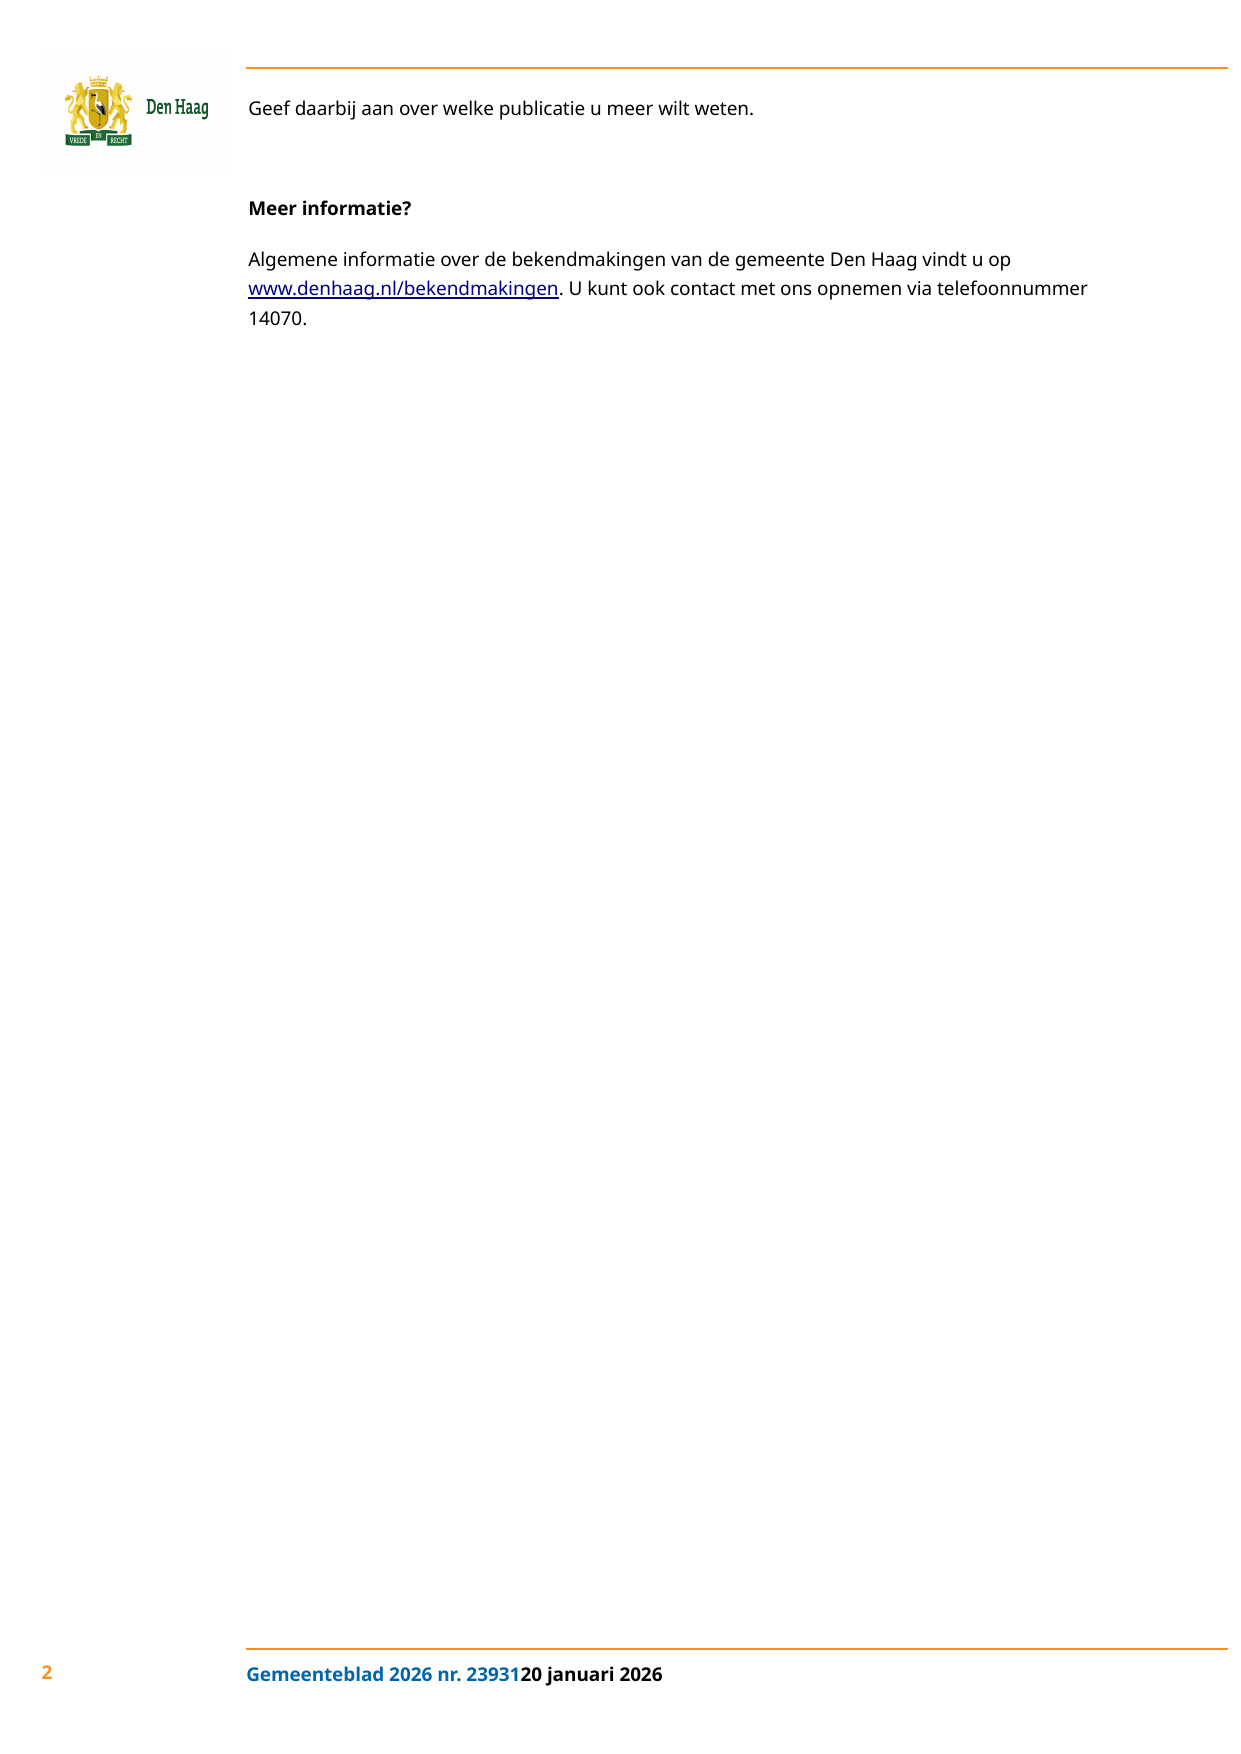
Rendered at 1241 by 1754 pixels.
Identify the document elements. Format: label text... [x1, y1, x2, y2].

text Algemene informatie over de bekendmakingen van de gemeente Den Haag vindt u op www.denhaag.nl/bekendmakingen. U kunt ook contact met ons opnemen via telefoonnummer 14070. [248, 246, 1152, 331]
text Geef daarbij aan over welke publicatie u meer wilt weten. [248, 95, 1152, 121]
text Meer informatie? [248, 196, 1152, 221]
picture [41, 47, 231, 172]
